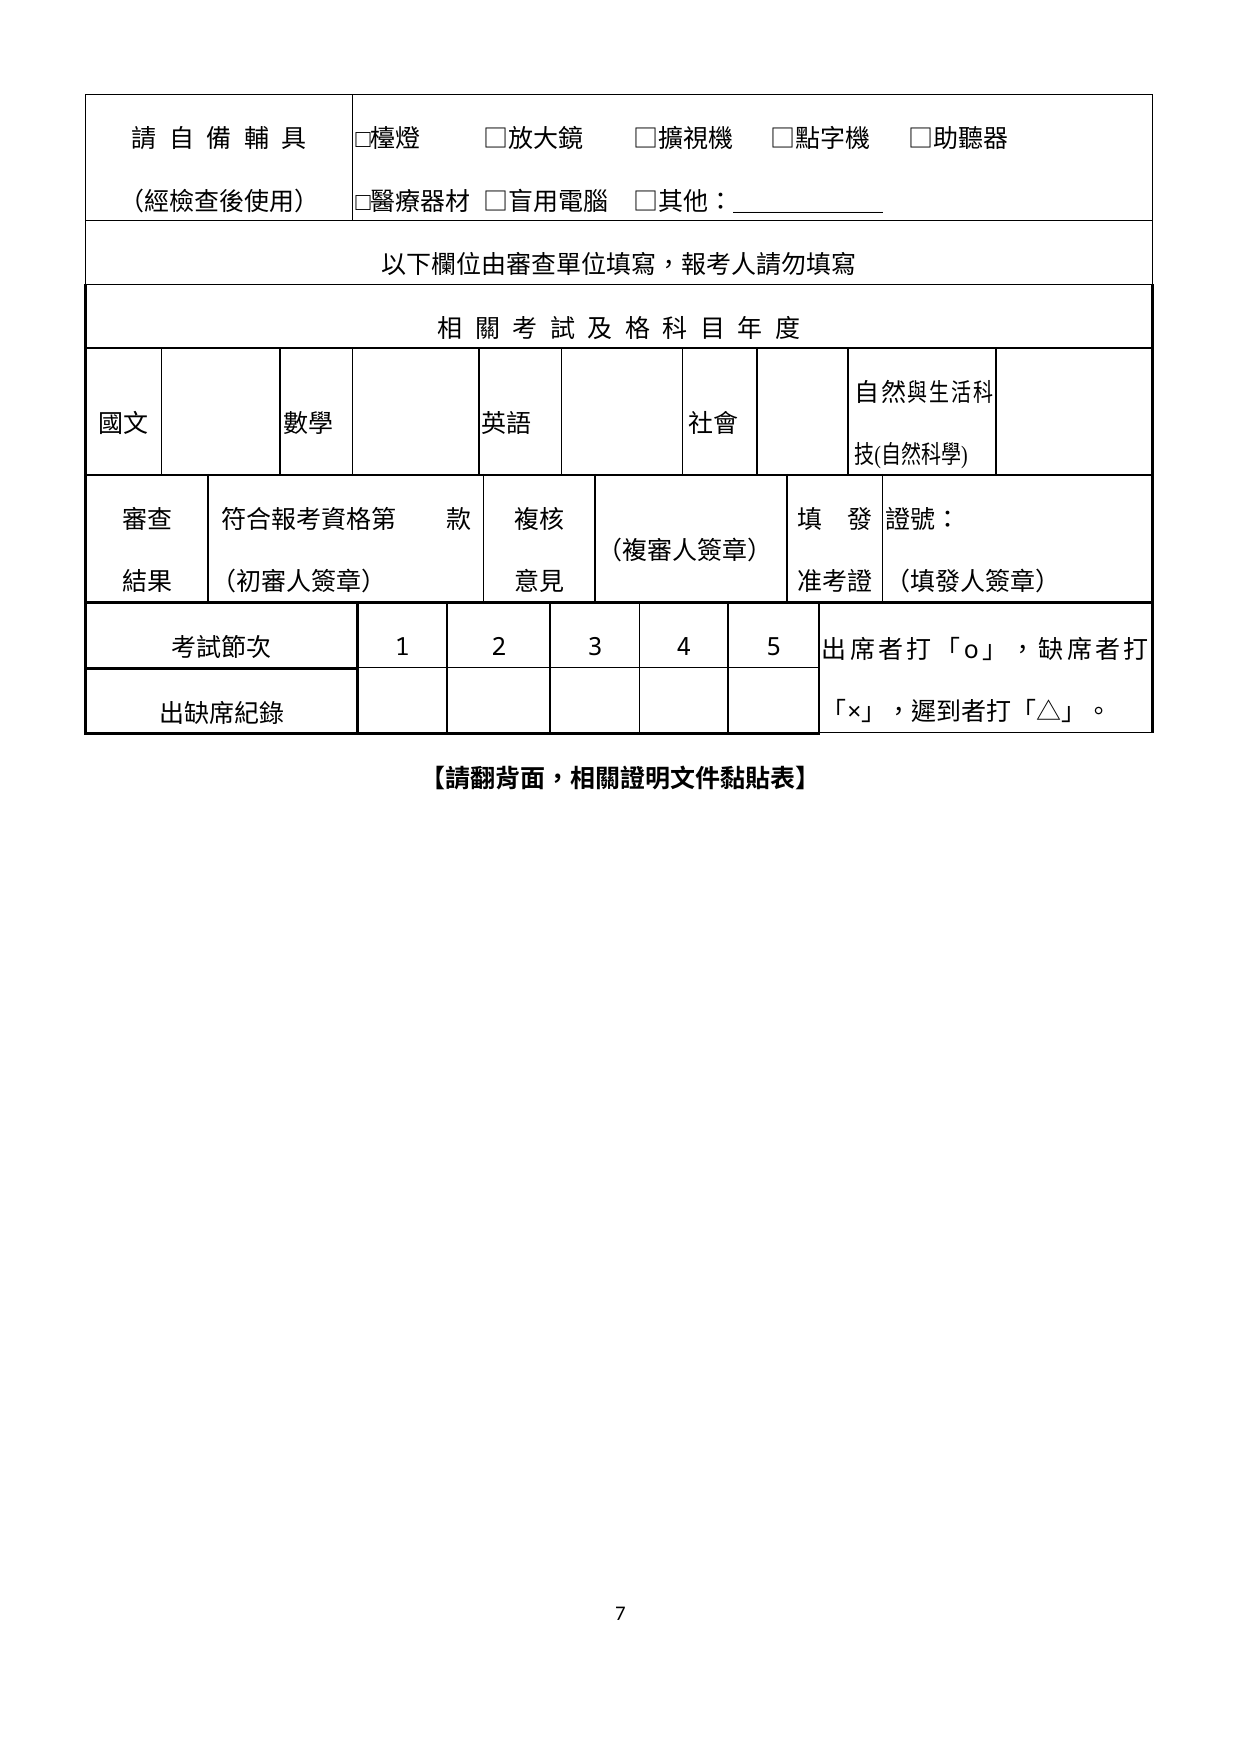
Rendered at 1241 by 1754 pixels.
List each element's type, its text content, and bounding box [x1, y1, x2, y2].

table_cell [359, 668, 446, 732]
table_cell 5 [729, 604, 818, 667]
table_cell [448, 668, 549, 732]
table_cell [551, 668, 639, 732]
table_cell 以下欄位由審查單位填寫，報考人請勿填寫 [86, 221, 1152, 284]
table_cell （複審人簽章） [596, 476, 786, 601]
table_cell 3 [551, 604, 639, 667]
table_cell 證號： （填發人簽章） [883, 476, 1151, 601]
table_cell 數學 [281, 349, 352, 474]
table_cell 考試節次 [87, 604, 356, 667]
table_cell [997, 349, 1151, 474]
table_cell 英語 [480, 349, 561, 474]
table_cell 自然與生活科技(自然科學) [849, 349, 995, 474]
table_cell 相 關 考 試 及 格 科 目 年 度 [87, 285, 1151, 347]
table_cell 複核 意見 [484, 476, 594, 601]
table_cell 填 發 准考證 [788, 476, 882, 601]
table_cell 符合報考資格第 款 （初審人簽章） [209, 476, 483, 601]
table_cell 請 自 備 輔 具 （經檢查後使用） [86, 95, 352, 220]
table_cell 2 [448, 604, 549, 667]
table_cell 審查 結果 [87, 476, 207, 601]
table_cell [353, 349, 478, 474]
text 【請翻背面，相關證明文件黏貼表】 [89, 735, 1152, 798]
table_cell [729, 668, 818, 732]
table_cell 出席者打「o」，缺席者打「×」，遲到者打「△」。 [820, 604, 1151, 732]
table_cell □檯燈 □放大鏡 □擴視機 □點字機 □助聽器 □醫療器材 □盲用電腦 □其他：＿＿＿＿＿＿ [353, 95, 1152, 220]
table_cell [758, 349, 847, 474]
table_cell 國文 [87, 349, 161, 474]
table_cell 出缺席紀錄 [87, 670, 356, 732]
table_cell [562, 349, 682, 474]
table_cell 4 [640, 604, 727, 667]
table_cell 社會 [683, 349, 756, 474]
table_cell 1 [359, 604, 446, 667]
table_cell [640, 668, 727, 732]
table_cell [162, 349, 279, 474]
